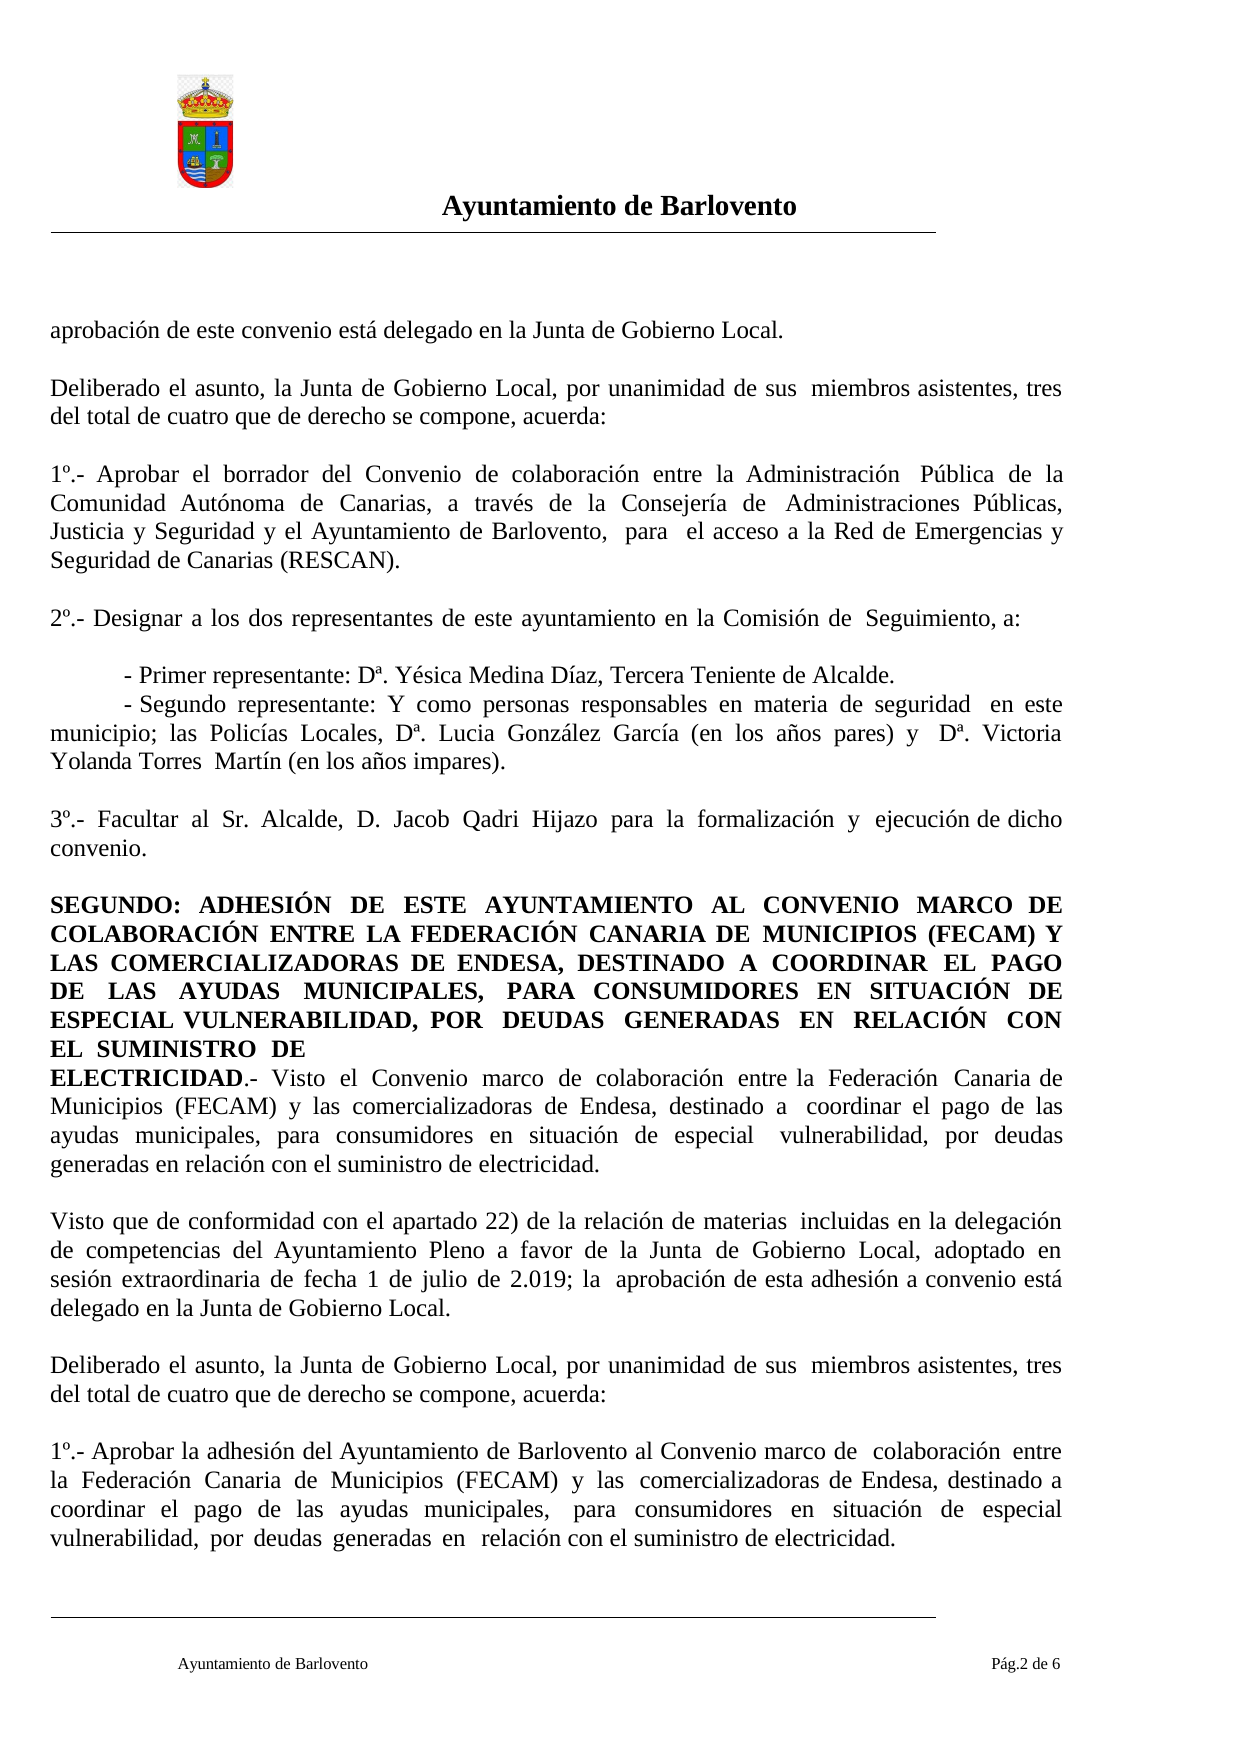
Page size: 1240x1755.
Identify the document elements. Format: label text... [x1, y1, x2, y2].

text ELECTRICIDAD.- Visto el Convenio marco de colaboración entre la Federación Canaria de Municipios (FECAM) y las comercializadoras de Endesa, destinado a coordinar el pago de las ayudas municipales, para consumidores en situación de especial vulnerabilidad, por deudas generadas en relación con el suministro de electricidad. [50, 1063, 1063, 1178]
text 2º.- Designar a los dos representantes de este ayuntamiento en la Comisión de Seguimiento, a: [50, 603, 1062, 631]
subtitle SEGUNDO: ADHESIÓN DE ESTE AYUNTAMIENTO AL CONVENIO MARCO DE COLABORACIÓN ENTRE LA FEDERACIÓN CANARIA DE MUNICIPIOS (FECAM) Y LAS COMERCIALIZADORAS DE ENDESA, DESTINADO A COORDINAR EL PAGO DE LAS AYUDAS MUNICIPALES, PARA CONSUMIDORES EN SITUACIÓN DE ESPECIAL VULNERABILIDAD, POR DEUDAS GENERADAS EN RELACIÓN CON EL SUMINISTRO DE [50, 890, 1063, 1063]
text 1º.- Aprobar el borrador del Convenio de colaboración entre la Administración Pública de la Comunidad Autónoma de Canarias, a través de la Consejería de Administraciones Públicas, Justicia y Seguridad y el Ayuntamiento de Barlovento, para el acceso a la Red de Emergencias y Seguridad de Canarias (RESCAN). [50, 459, 1063, 574]
list Primer representante: Dª. Yésica Medina Díaz, Tercera Teniente de Alcalde. [50, 660, 1239, 689]
list Segundo representante: Y como personas responsables en materia de seguridad en este municipio; las Policías Locales, Dª. Lucia González García (en los años pares) y Dª. Victoria Yolanda Torres Martín (en los años impares). [50, 689, 1063, 775]
text 3º.- Facultar al Sr. Alcalde, D. Jacob Qadri Hijazo para la formalización y ejecución de dicho convenio. [50, 804, 1062, 861]
text Deliberado el asunto, la Junta de Gobierno Local, por unanimidad de sus miembros asistentes, tres del total de cuatro que de derecho se compone, acuerda: [50, 373, 1063, 430]
text Visto que de conformidad con el apartado 22) de la relación de materias incluidas en la delegación de competencias del Ayuntamiento Pleno a favor de la Junta de Gobierno Local, adoptado en sesión extraordinaria de fecha 1 de julio de 2.019; la aprobación de esta adhesión a convenio está delegado en la Junta de Gobierno Local. [50, 1206, 1062, 1321]
text Ayuntamiento de Barlovento Pág.2 de 6 [177, 1653, 1239, 1673]
text Deliberado el asunto, la Junta de Gobierno Local, por unanimidad de sus miembros asistentes, tres del total de cuatro que de derecho se compone, acuerda: [50, 1350, 1063, 1408]
text aprobación de este convenio está delegado en la Junta de Gobierno Local. [50, 315, 1239, 344]
text 1º.- Aprobar la adhesión del Ayuntamiento de Barlovento al Convenio marco de colaboración entre la Federación Canaria de Municipios (FECAM) y las comercializadoras de Endesa, destinado a coordinar el pago de las ayudas municipales, para consumidores en situación de especial vulnerabilidad, por deudas generadas en relación con el suministro de electricidad. [50, 1436, 1063, 1551]
